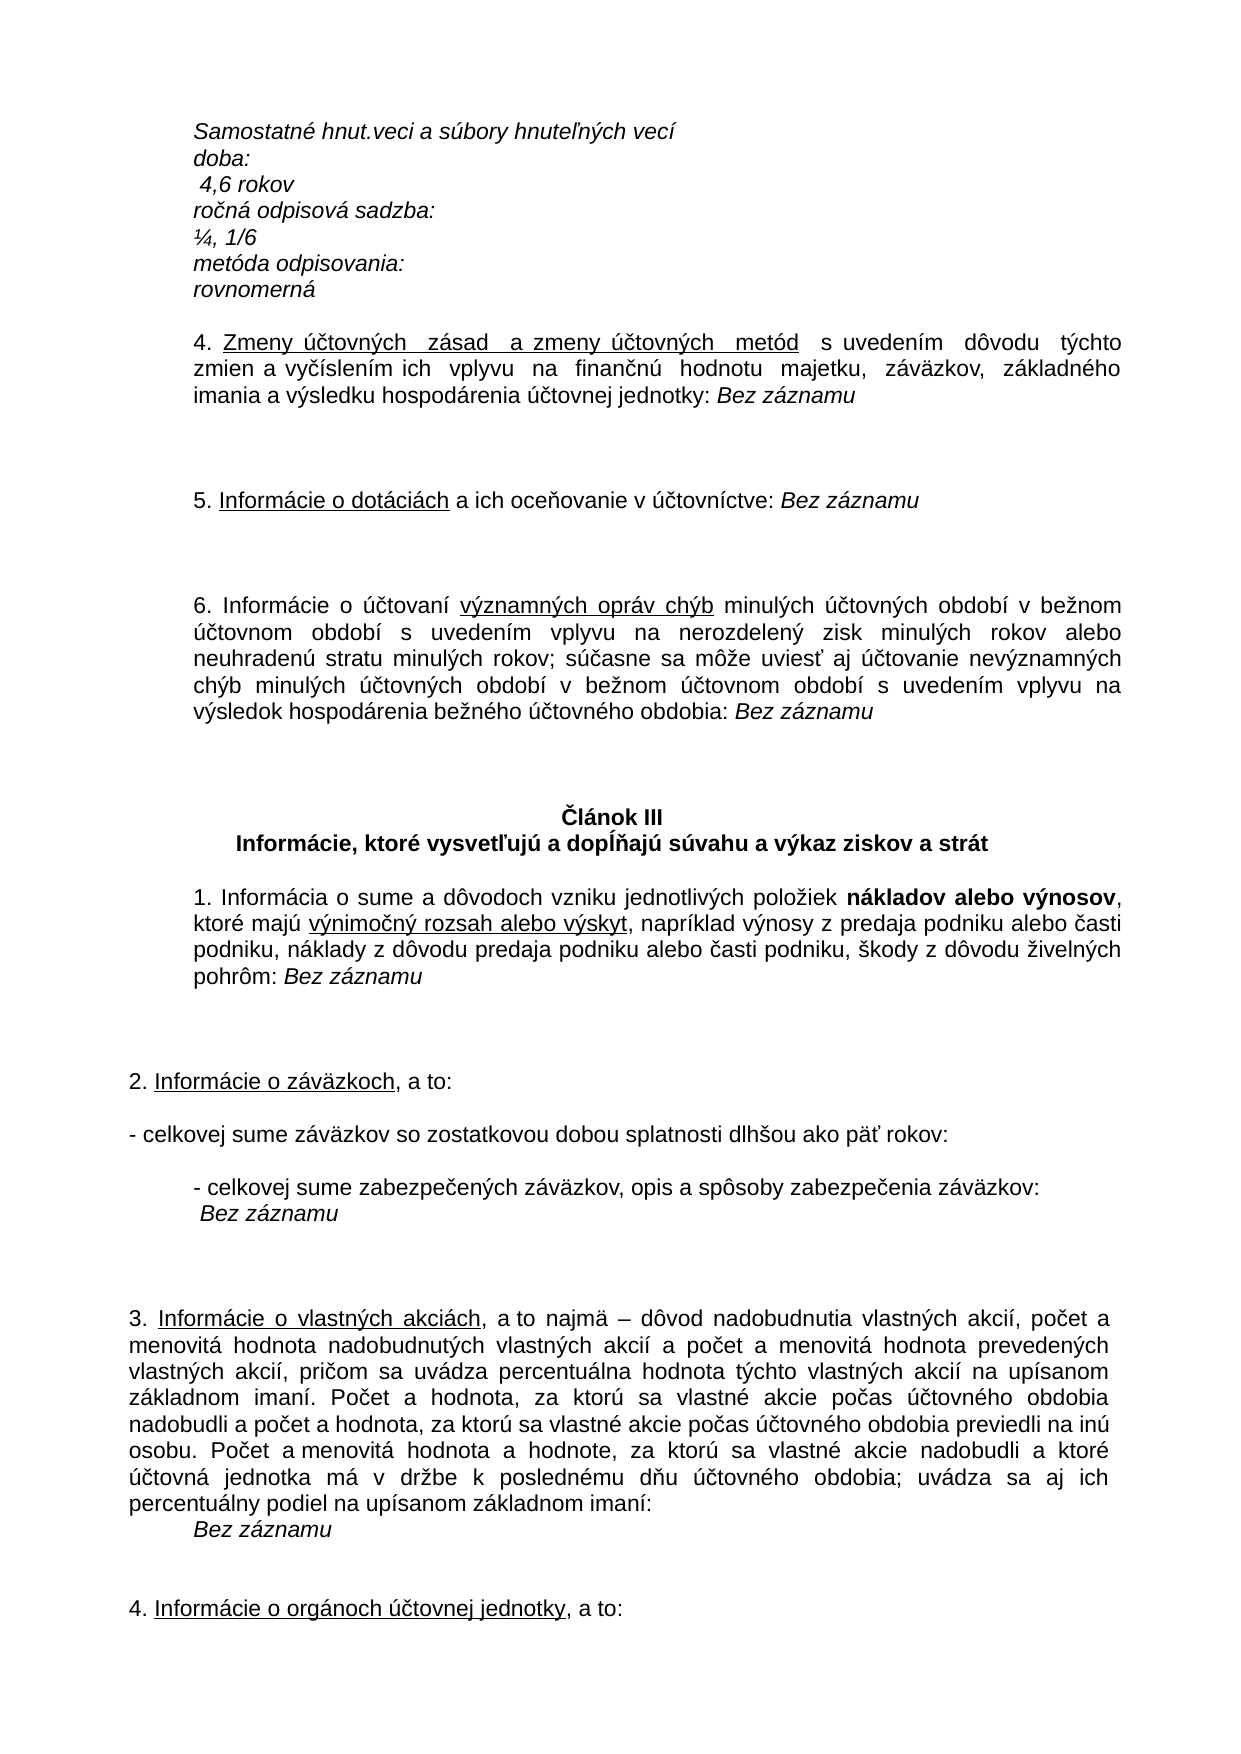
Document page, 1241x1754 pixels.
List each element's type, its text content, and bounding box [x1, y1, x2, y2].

text - celkovej sume zabezpečených záväzkov, opis a spôsoby zabezpečenia záväzkov: [193, 1173, 1122, 1200]
text ¼, 1/6 [193, 223, 1122, 250]
text doba: [193, 144, 1122, 171]
text ročná odpisová sadzba: [193, 197, 1122, 223]
text 5. Informácie o dotáciách a ich oceňovanie v účtovníctve: Bez záznamu [193, 487, 1122, 513]
text Bez záznamu [193, 1516, 1122, 1542]
text - celkovej sume záväzkov so zostatkovou dobou splatnosti dlhšou ako päť rokov: [129, 1121, 1110, 1147]
text 2. Informácie o záväzkoch, a to: [129, 1068, 1110, 1094]
text metóda odpisovania: [193, 250, 1122, 276]
text 4. Informácie o orgánoch účtovnej jednotky, a to: [129, 1595, 1110, 1622]
text 4. Zmeny účtovných zásad a zmeny účtovných metód s uvedením dôvodu týchto zmien a vyčíslením ich vplyvu na finančnú hodnotu majetku, záväzkov, základného imania a výsledku hospodárenia účtovnej jednotky: Bez záznamu [193, 329, 1122, 408]
text Článok III [118, 803, 1106, 830]
text 3. Informácie o vlastných akciách, a to najmä – dôvod nadobudnutia vlastných akcií, počet a menovitá hodnota nadobudnutých vlastných akcií a počet a menovitá hodnota prevedených vlastných akcií, pričom sa uvádza percentuálna hodnota týchto vlastných akcií na upísanom základnom imaní. Počet a hodnota, za ktorú sa vlastné akcie počas účtovného obdobia nadobudli a počet a hodnota, za ktorú sa vlastné akcie počas účtovného obdobia previedli na inú osobu. Počet a menovitá hodnota a hodnote, za ktorú sa vlastné akcie nadobudli a ktoré účtovná jednotka má v držbe k poslednému dňu účtovného obdobia; uvádza sa aj ich percentuálny podiel na upísanom základnom imaní: [129, 1305, 1110, 1516]
text 6. Informácie o účtovaní významných opráv chýb minulých účtovných období v bežnom účtovnom období s uvedením vplyvu na nerozdelený zisk minulých rokov alebo neuhradenú stratu minulých rokov; súčasne sa môže uviesť aj účtovanie nevýznamných chýb minulých účtovných období v bežnom účtovnom období s uvedením vplyvu na výsledok hospodárenia bežného účtovného obdobia: Bez záznamu [193, 592, 1122, 724]
text 1. Informácia o sume a dôvodoch vzniku jednotlivých položiek nákladov alebo výnosov, ktoré majú výnimočný rozsah alebo výskyt, napríklad výnosy z predaja podniku alebo časti podniku, náklady z dôvodu predaja podniku alebo časti podniku, škody z dôvodu živelných pohrôm: Bez záznamu [193, 884, 1122, 989]
text Bez záznamu [193, 1200, 1122, 1226]
text rovnomerná [193, 276, 1122, 303]
text Informácie, ktoré vysvetľujú a dopĺňajú súvahu a výkaz ziskov a strát [118, 830, 1106, 856]
text 4,6 rokov [193, 171, 1122, 197]
text Samostatné hnut.veci a súbory hnuteľných vecí [193, 118, 1122, 144]
